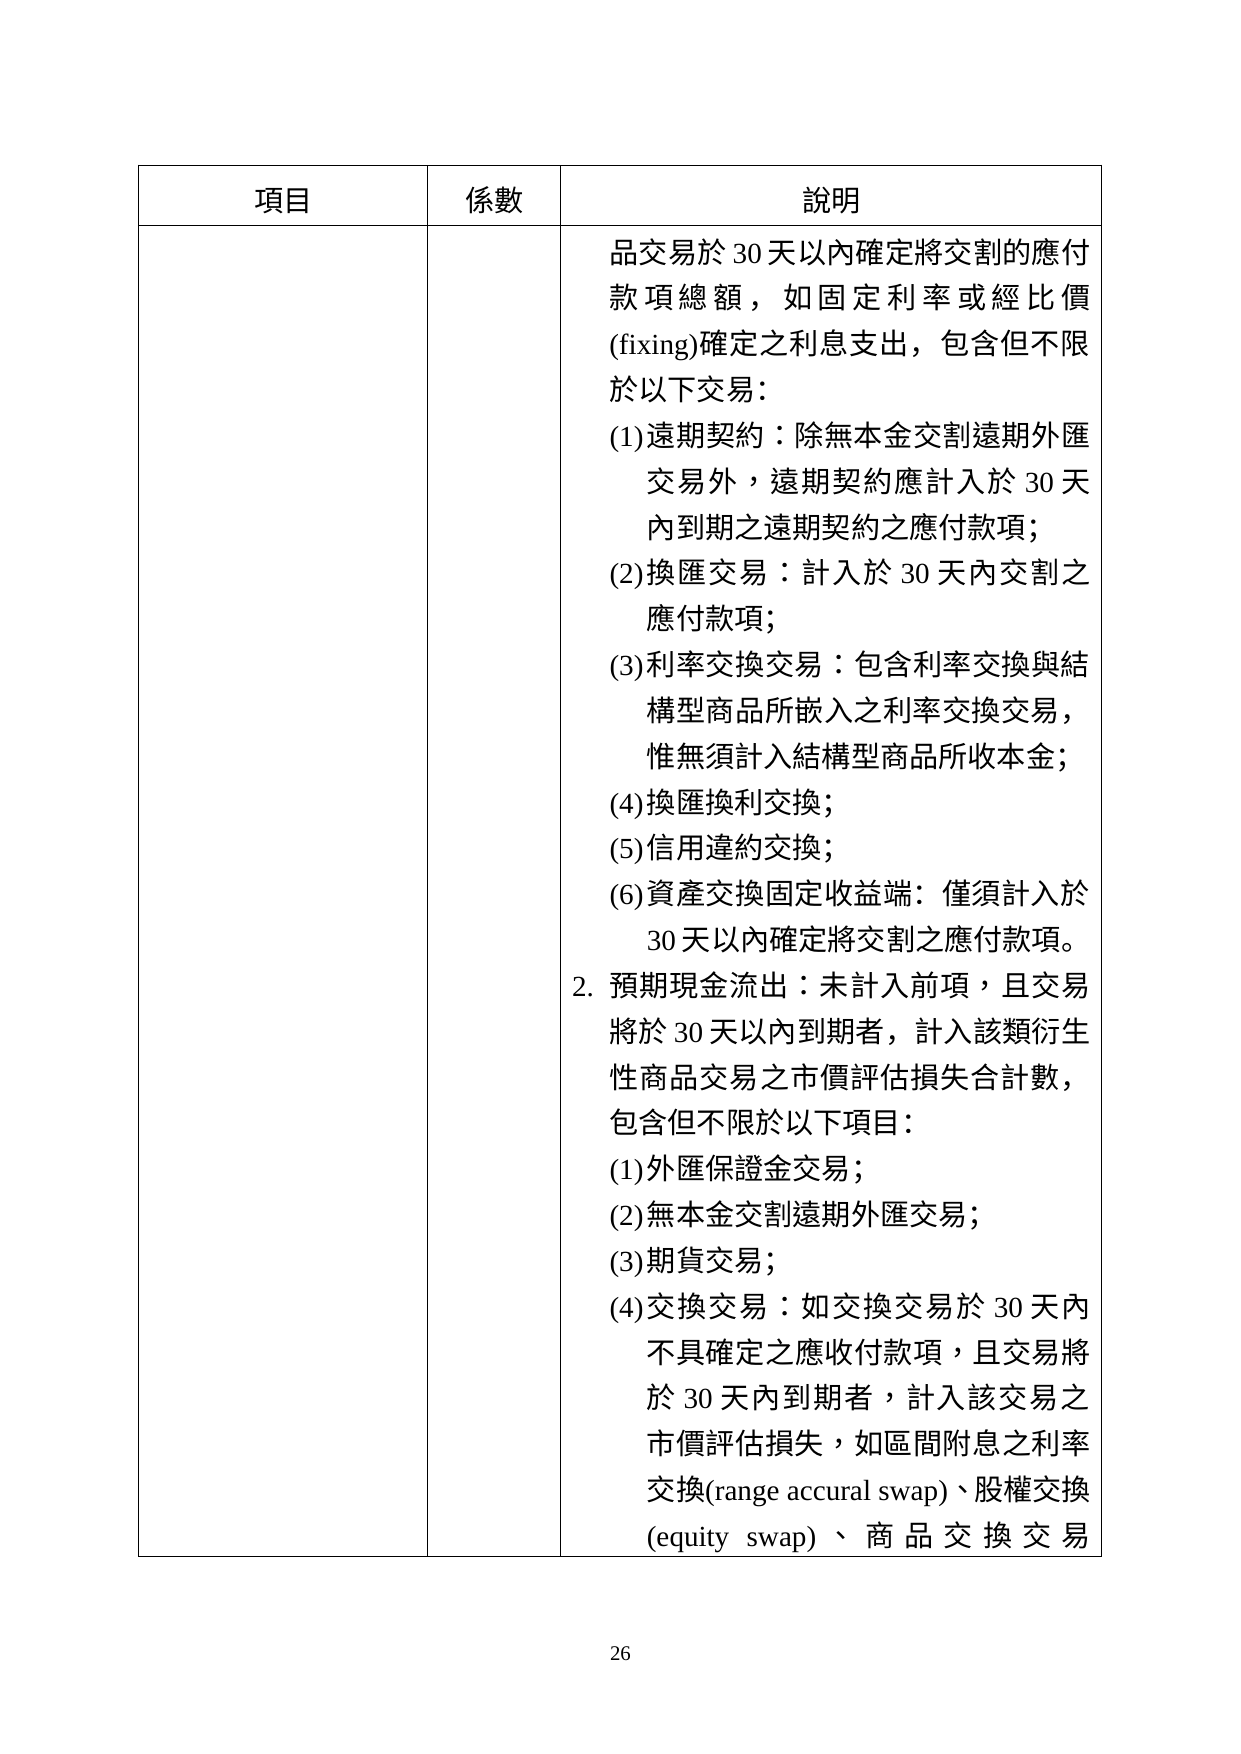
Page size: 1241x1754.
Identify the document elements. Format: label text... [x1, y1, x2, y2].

table_header 項目 [139, 166, 427, 225]
table_cell [428, 226, 560, 1556]
table_cell [139, 226, 427, 1556]
table_cell 衍生性商品淨現金流出應依據以下原則進行列計： 已知現金流出：若衍生性商品交易將於30天內到期且存在確定交割金額；或交易雙方約定於未來一定期間內定期收付款項者，應計入該類衍生性商品交易於30天以內確定將交割的應付款項總額，如固定利率或經比價(fixing)確定之利息支出，包含但不限於以下交易： 遠期契約：除無本金交割遠期外匯交易外，遠期契約應計入於30天內到期之遠期契約之應付款項； 換匯交易：計入於30天內交割之應付款項； 利率交換交易：包含利率交換與結構型商品所嵌入之利率交換交易，惟無須計入結構型商品所收本金； 換匯換利交換； 信用違約交換； 資產交換固定收益端：僅須計入於30天以內確定將交割之應付款項。 預期現金流出：未計入前項，且交易將於30天以內到期者，計入該類衍生性商品交易之市價評估損失合計數，包含但不限於以下項目： 外匯保證金交易； 無本金交割遠期外匯交易； 期貨交易； 交換交易：如交換交易於30天內不具確定之應收付款項，且交易將於30天內到期者，計入該交易之市價評估損失，如區間附息之利率交換(range accural swap)、股權交換(equity swap)、商品交換交易(commodity swap)等； 選擇權交易：計入所有選擇權與嵌入式選擇權交易，包含陽春型、複雜結構型、新奇選擇權； 資產交換選擇權端。 惟如與交易對手簽訂有效之淨額結算協議或外匯衍生性商品係以本金進行同步交割者，得以淨額列計。如以淨額結算協議之淨額列計本項者，須依據與交易對手所簽訂之淨額結算條款進行淨額結算；而同步交割之外匯衍生性商品則係指以同一筆外匯衍生性商品交易於同一日進行交割，其所收付之本金相抵後之淨額列計本項。如相抵後為淨現金流出應計入本項；反之，如為淨現金流入則計入現金流入項下之「衍生性商品淨現金流入」欄位。 另若衍生性商品交易係以合格高品質流動性資產做為擔保，且經由再利用該擔保品得合法取得資金者，則該衍生性商品交易所產生之現金流出應考量相對應之現金或擔保品流入；但如該擔保品已計入合格高品質流動性資產者，不得抵減該衍生性商品交易所產生之現金流量。 [561, 226, 1101, 1556]
table_header 說明 [561, 166, 1101, 225]
table_header 係數 [428, 166, 560, 225]
